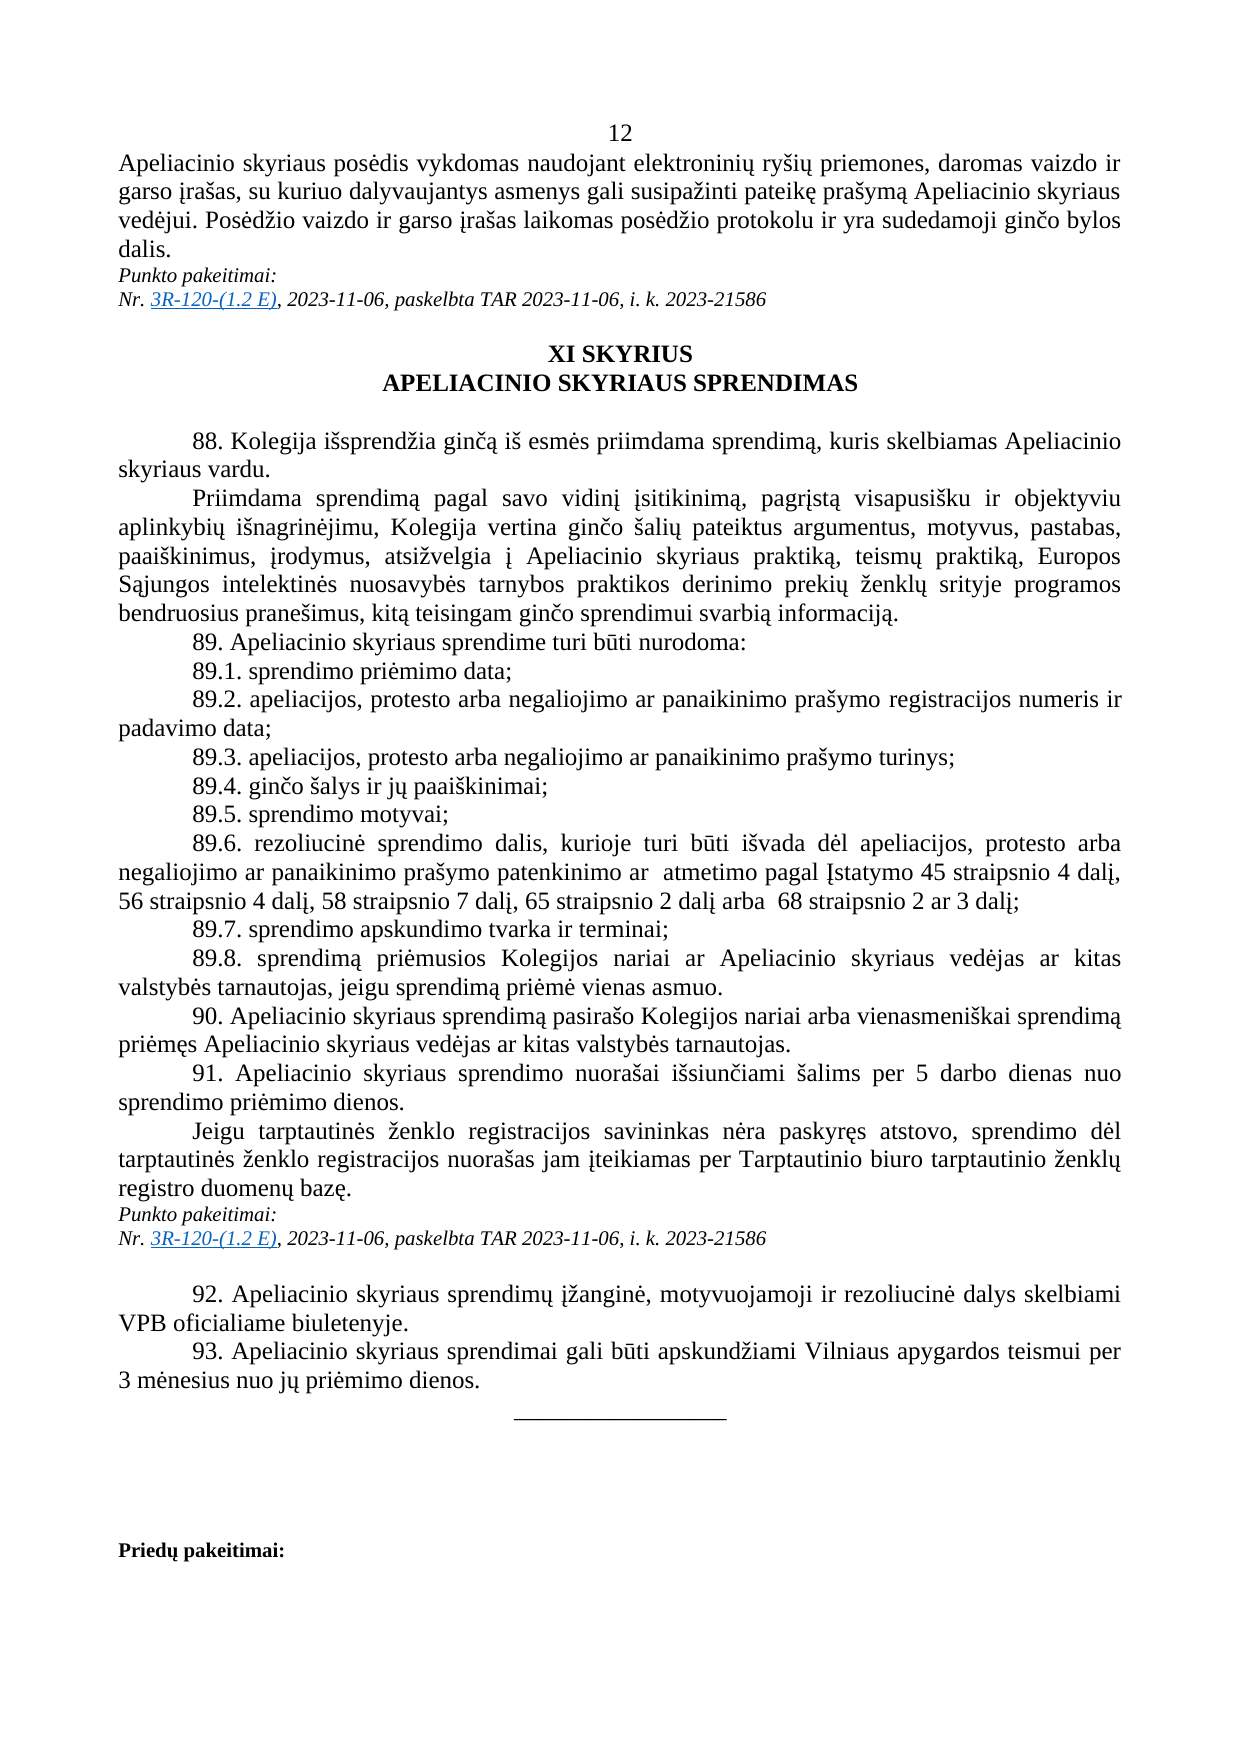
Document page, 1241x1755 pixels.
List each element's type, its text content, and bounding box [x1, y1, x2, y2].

text 90. Apeliacinio skyriaus sprendimą pasirašo Kolegijos nariai arba vienasmeniškai sprendimą priėmęs Apeliacinio skyriaus vedėjas ar kitas valstybės tarnautojas. [118, 1001, 1122, 1058]
text Priedų pakeitimai: [118, 1538, 1122, 1562]
text 89.6. rezoliucinė sprendimo dalis, kurioje turi būti išvada dėl apeliacijos, protesto arba negaliojimo ar panaikinimo prašymo patenkinimo ar atmetimo pagal Įstatymo 45 straipsnio 4 dalį, 56 straipsnio 4 dalį, 58 straipsnio 7 dalį, 65 straipsnio 2 dalį arba 68 straipsnio 2 ar 3 dalį; [118, 828, 1122, 914]
text 91. Apeliacinio skyriaus sprendimo nuorašai išsiunčiami šalims per 5 darbo dienas nuo sprendimo priėmimo dienos. [118, 1058, 1122, 1116]
text 89. Apeliacinio skyriaus sprendime turi būti nurodoma: [118, 627, 1122, 656]
text _________________ [118, 1394, 1122, 1423]
text APELIACINIO SKYRIAUS SPRENDIMAS [118, 368, 1122, 397]
text 89.2. apeliacijos, protesto arba negaliojimo ar panaikinimo prašymo registracijos numeris ir padavimo data; [118, 684, 1122, 742]
text Punkto pakeitimai: [118, 263, 1122, 287]
text 89.7. sprendimo apskundimo tvarka ir terminai; [118, 914, 1122, 943]
text 89.5. sprendimo motyvai; [118, 799, 1122, 828]
text 92. Apeliacinio skyriaus sprendimų įžanginė, motyvuojamoji ir rezoliucinė dalys skelbiami VPB oficialiame biuletenyje. [118, 1279, 1122, 1336]
text 88. Kolegija išsprendžia ginčą iš esmės priimdama sprendimą, kuris skelbiamas Apeliacinio skyriaus vardu. [118, 426, 1122, 483]
text 89.1. sprendimo priėmimo data; [118, 656, 1122, 684]
text Nr. 3R-120-(1.2 E), 2023-11-06, paskelbta TAR 2023-11-06, i. k. 2023-21586 [118, 1226, 1122, 1250]
text 93. Apeliacinio skyriaus sprendimai gali būti apskundžiami Vilniaus apygardos teismui per 3 mėnesius nuo jų priėmimo dienos. [118, 1336, 1122, 1394]
text 89.8. sprendimą priėmusios Kolegijos nariai ar Apeliacinio skyriaus vedėjas ar kitas valstybės tarnautojas, jeigu sprendimą priėmė vienas asmuo. [118, 943, 1122, 1001]
text Apeliacinio skyriaus posėdis vykdomas naudojant elektroninių ryšių priemones, daromas vaizdo ir garso įrašas, su kuriuo dalyvaujantys asmenys gali susipažinti pateikę prašymą Apeliacinio skyriaus vedėjui. Posėdžio vaizdo ir garso įrašas laikomas posėdžio protokolu ir yra sudedamoji ginčo bylos dalis. [118, 148, 1122, 263]
text Nr. 3R-120-(1.2 E), 2023-11-06, paskelbta TAR 2023-11-06, i. k. 2023-21586 [118, 287, 1122, 311]
text 89.4. ginčo šalys ir jų paaiškinimai; [118, 771, 1122, 799]
text Priimdama sprendimą pagal savo vidinį įsitikinimą, pagrįstą visapusišku ir objektyviu aplinkybių išnagrinėjimu, Kolegija vertina ginčo šalių pateiktus argumentus, motyvus, pastabas, paaiškinimus, įrodymus, atsižvelgia į Apeliacinio skyriaus praktiką, teismų praktiką, Europos Sąjungos intelektinės nuosavybės tarnybos praktikos derinimo prekių ženklų srityje programos bendruosius pranešimus, kitą teisingam ginčo sprendimui svarbią informaciją. [118, 483, 1122, 627]
text 89.3. apeliacijos, protesto arba negaliojimo ar panaikinimo prašymo turinys; [118, 742, 1122, 771]
text Jeigu tarptautinės ženklo registracijos savininkas nėra paskyręs atstovo, sprendimo dėl tarptautinės ženklo registracijos nuorašas jam įteikiamas per Tarptautinio biuro tarptautinio ženklų registro duomenų bazę. [118, 1116, 1122, 1202]
text XI SKYRIUS [118, 339, 1122, 368]
text Punkto pakeitimai: [118, 1202, 1122, 1226]
